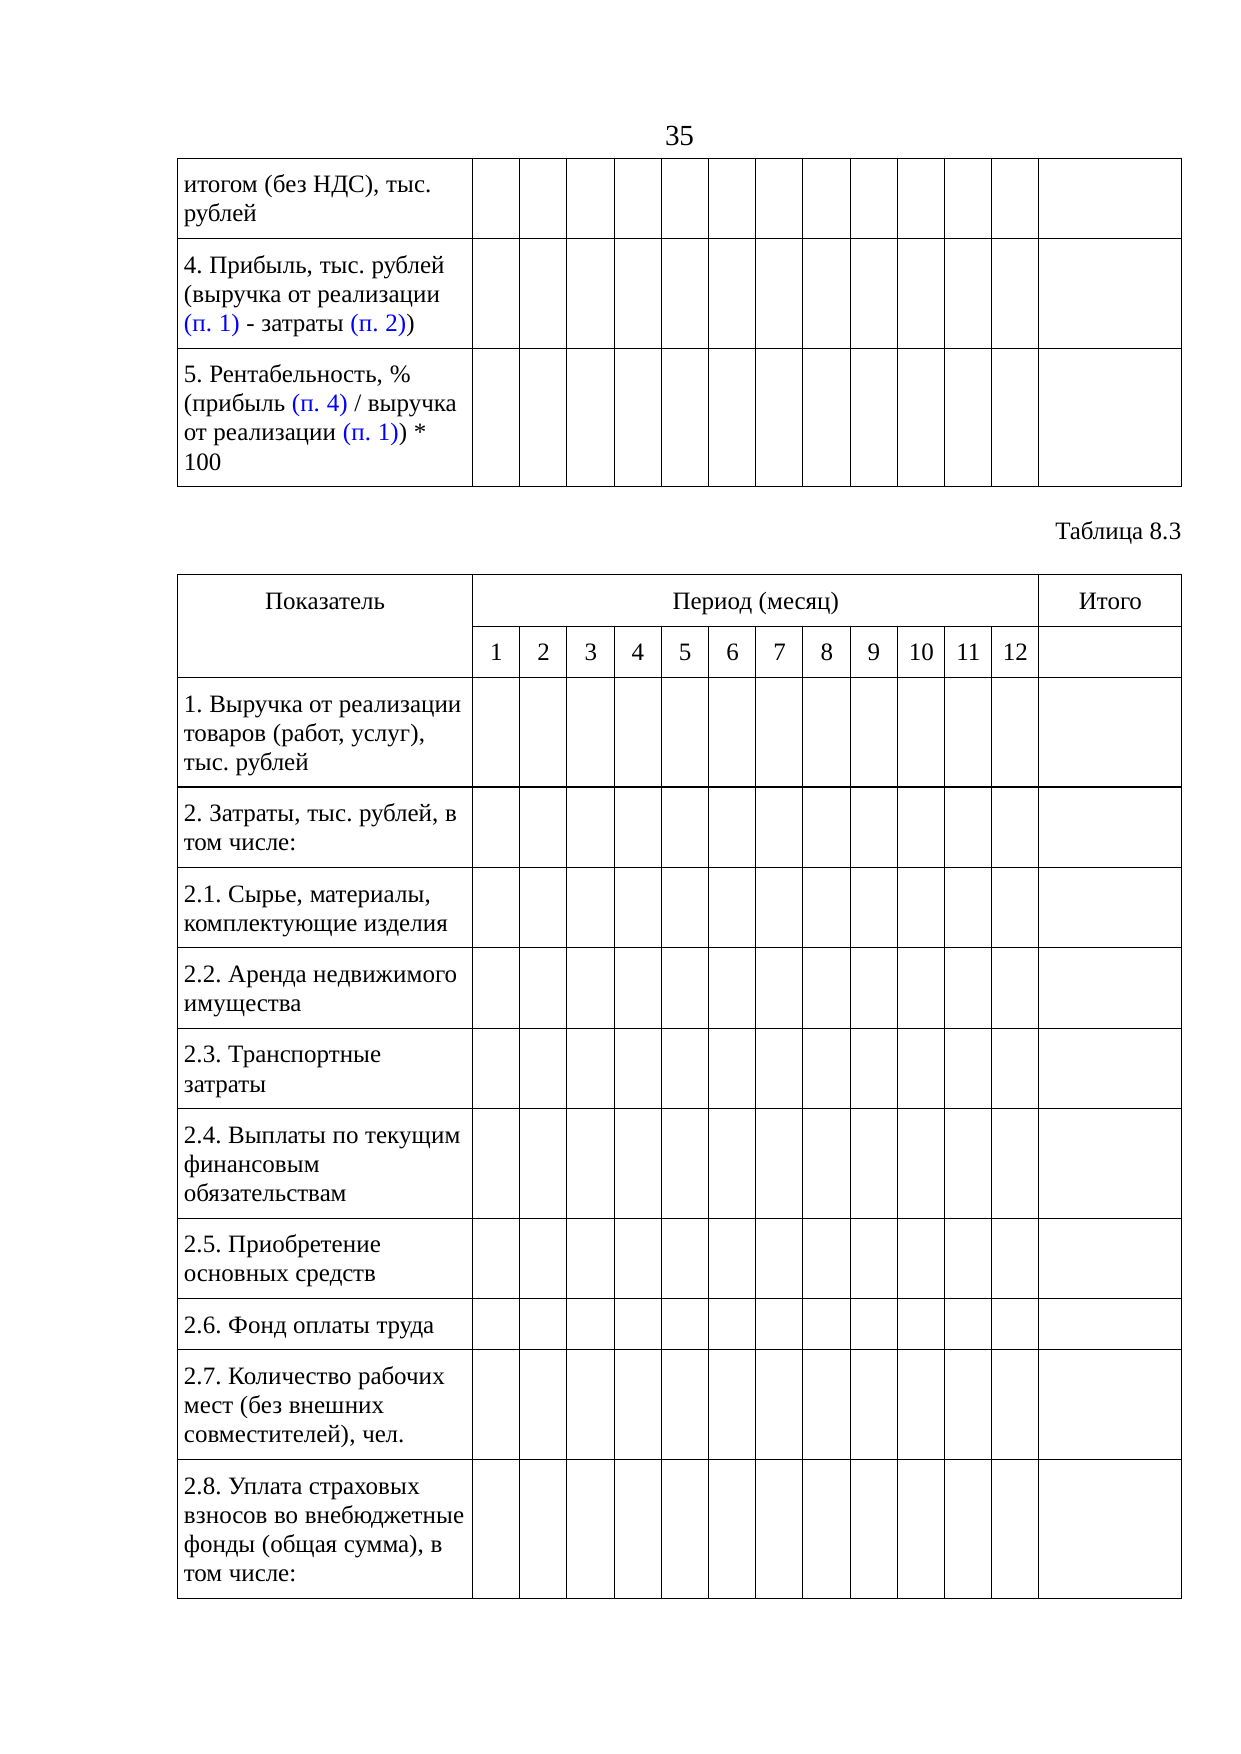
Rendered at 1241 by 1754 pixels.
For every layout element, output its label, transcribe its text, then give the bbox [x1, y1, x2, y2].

table_cell [520, 868, 566, 947]
table_cell [756, 1029, 802, 1108]
table_cell [851, 868, 897, 947]
table_cell [1039, 948, 1181, 1028]
table_cell [851, 1219, 897, 1298]
table_cell [615, 1350, 661, 1459]
table_cell [473, 349, 519, 486]
table_cell [1039, 868, 1181, 947]
table_cell [615, 1029, 661, 1108]
table_cell [945, 1029, 991, 1108]
table_cell [709, 1299, 755, 1349]
table_cell [992, 349, 1038, 486]
table_cell [615, 239, 661, 347]
table_cell [615, 1109, 661, 1218]
table_cell [851, 349, 897, 486]
table_cell 2.8. Уплата страховых взносов во внебюджетные фонды (общая сумма), в том числе: [178, 1460, 472, 1597]
table_cell [898, 349, 944, 486]
table_cell [1039, 1350, 1181, 1459]
table_cell [803, 1460, 850, 1597]
table_cell [615, 1299, 661, 1349]
table_cell 1. Выручка от реализации товаров (работ, услуг), тыс. рублей [178, 678, 472, 786]
table_cell [1039, 1029, 1181, 1108]
table_cell [567, 1219, 614, 1298]
table_cell [662, 948, 708, 1028]
table_cell [898, 1029, 944, 1108]
subtitle Таблица 8.3 [177, 516, 1181, 545]
table_cell [851, 1460, 897, 1597]
table_cell [803, 678, 850, 786]
table_cell [992, 1219, 1038, 1298]
table_cell [473, 239, 519, 347]
table_cell [756, 349, 802, 486]
table_cell [473, 948, 519, 1028]
table_cell [992, 868, 1038, 947]
table_cell [851, 1109, 897, 1218]
table_cell [756, 1299, 802, 1349]
table_cell 3 [567, 627, 614, 677]
table_cell [567, 349, 614, 486]
table_cell 2.1. Сырье, материалы, комплектующие изделия [178, 868, 472, 947]
table_cell [945, 1219, 991, 1298]
table_cell [1039, 239, 1181, 347]
table_cell [709, 948, 755, 1028]
table_cell [662, 1109, 708, 1218]
table_cell [615, 868, 661, 947]
table_cell [945, 1299, 991, 1349]
table_cell [567, 678, 614, 786]
table_cell [992, 1350, 1038, 1459]
table_cell [756, 1219, 802, 1298]
table_cell [992, 678, 1038, 786]
table_cell [567, 159, 614, 238]
table_cell [662, 868, 708, 947]
table_cell [520, 948, 566, 1028]
table_cell [992, 1299, 1038, 1349]
table_cell [945, 678, 991, 786]
table_cell [803, 349, 850, 486]
table_cell [473, 868, 519, 947]
table_cell [662, 349, 708, 486]
table_cell [756, 868, 802, 947]
table_cell [898, 1219, 944, 1298]
table_cell 7 [756, 627, 802, 677]
table_cell [756, 1109, 802, 1218]
table_cell 2.4. Выплаты по текущим финансовым обязательствам [178, 1109, 472, 1218]
table_cell итогом (без НДС), тыс. рублей [178, 159, 472, 238]
table_cell [945, 1109, 991, 1218]
table_cell [662, 159, 708, 238]
table_cell 2. Затраты, тыс. рублей, в том числе: [178, 788, 472, 867]
table_cell [1039, 349, 1181, 486]
table_cell [615, 1219, 661, 1298]
table_cell [898, 159, 944, 238]
table_cell [662, 1460, 708, 1597]
table_cell [615, 678, 661, 786]
table_cell [803, 1029, 850, 1108]
table_cell [898, 1350, 944, 1459]
table_cell [662, 788, 708, 867]
table_cell [851, 948, 897, 1028]
table_cell [851, 1350, 897, 1459]
table_header Период (месяц) [473, 575, 1038, 626]
table_cell [945, 788, 991, 867]
table_cell [803, 1299, 850, 1349]
table_cell [898, 1460, 944, 1597]
table_cell [473, 159, 519, 238]
table_cell [567, 1299, 614, 1349]
table_cell [945, 349, 991, 486]
table_cell [851, 159, 897, 238]
table_cell [992, 1029, 1038, 1108]
table_cell [709, 1350, 755, 1459]
table_cell [1039, 1460, 1181, 1597]
table_cell [803, 239, 850, 347]
table_cell [851, 678, 897, 786]
table_cell [520, 349, 566, 486]
table_cell [709, 868, 755, 947]
table_cell [898, 868, 944, 947]
table_cell [520, 1460, 566, 1597]
table_cell 6 [709, 627, 755, 677]
table_cell [945, 948, 991, 1028]
table_cell [898, 239, 944, 347]
table_cell [615, 1460, 661, 1597]
table_cell [709, 159, 755, 238]
table_cell [662, 1029, 708, 1108]
table_cell [662, 1219, 708, 1298]
table_cell [473, 1350, 519, 1459]
table_cell [520, 788, 566, 867]
table_cell [473, 1029, 519, 1108]
table_cell [615, 788, 661, 867]
table_cell 1 [473, 627, 519, 677]
table_cell [1039, 627, 1181, 677]
table_cell 2.5. Приобретение основных средств [178, 1219, 472, 1298]
table_cell [803, 868, 850, 947]
table_cell [567, 1109, 614, 1218]
table_cell [1039, 159, 1181, 238]
table_cell 4 [615, 627, 661, 677]
table_cell [898, 678, 944, 786]
table_cell [945, 1350, 991, 1459]
table_cell [756, 159, 802, 238]
table_cell [709, 678, 755, 786]
table_cell [662, 1350, 708, 1459]
table_cell 5 [662, 627, 708, 677]
table_cell [992, 788, 1038, 867]
table_cell [803, 1350, 850, 1459]
table_cell [756, 788, 802, 867]
table_cell [473, 1109, 519, 1218]
table_cell [709, 1029, 755, 1108]
table_cell [709, 1109, 755, 1218]
table_cell [662, 1299, 708, 1349]
table_cell [756, 1350, 802, 1459]
table_cell [662, 678, 708, 786]
table_cell [520, 239, 566, 347]
table_cell [803, 788, 850, 867]
table_cell [851, 1299, 897, 1349]
table_cell 8 [803, 627, 850, 677]
table_cell [898, 1299, 944, 1349]
table_cell [567, 239, 614, 347]
table_cell [756, 678, 802, 786]
table_cell [473, 1299, 519, 1349]
table_cell [992, 159, 1038, 238]
table_cell [803, 1219, 850, 1298]
table_cell [709, 1219, 755, 1298]
table_cell 12 [992, 627, 1038, 677]
table_cell 2 [520, 627, 566, 677]
table_cell [803, 948, 850, 1028]
table_cell 10 [898, 627, 944, 677]
table_cell [945, 868, 991, 947]
table_cell [567, 1350, 614, 1459]
table_cell [615, 159, 661, 238]
table_cell [567, 788, 614, 867]
table_cell 11 [945, 627, 991, 677]
table_cell 2.6. Фонд оплаты труда [178, 1299, 472, 1349]
table_cell 2.7. Количество рабочих мест (без внешних совместителей), чел. [178, 1350, 472, 1459]
table_cell [851, 788, 897, 867]
table_cell [567, 868, 614, 947]
table_header Показатель [178, 575, 472, 677]
table_cell [992, 239, 1038, 347]
table_cell [992, 948, 1038, 1028]
table_cell [756, 239, 802, 347]
table_cell [898, 788, 944, 867]
table_cell [520, 678, 566, 786]
table_cell [473, 1219, 519, 1298]
table_cell [615, 948, 661, 1028]
table_cell [851, 1029, 897, 1108]
table_cell [1039, 788, 1181, 867]
table_cell [992, 1109, 1038, 1218]
table_cell 9 [851, 627, 897, 677]
table_cell [709, 788, 755, 867]
table_cell [520, 1350, 566, 1459]
table_header Итого [1039, 575, 1181, 626]
table_cell [992, 1460, 1038, 1597]
table_cell [520, 1219, 566, 1298]
table_cell [615, 349, 661, 486]
table_cell [945, 1460, 991, 1597]
table_cell [709, 1460, 755, 1597]
table_cell [709, 349, 755, 486]
table_cell [662, 239, 708, 347]
table_cell [1039, 678, 1181, 786]
table_cell [803, 159, 850, 238]
table_cell 2.2. Аренда недвижимого имущества [178, 948, 472, 1028]
table_cell [756, 948, 802, 1028]
table_cell [567, 948, 614, 1028]
table_cell [473, 1460, 519, 1597]
table_cell [1039, 1109, 1181, 1218]
table_cell [945, 159, 991, 238]
table_cell [898, 1109, 944, 1218]
table_cell [898, 948, 944, 1028]
table_cell [473, 678, 519, 786]
table_cell [520, 1299, 566, 1349]
table_cell [756, 1460, 802, 1597]
table_cell [1039, 1219, 1181, 1298]
table_cell [803, 1109, 850, 1218]
table_cell [473, 788, 519, 867]
table_cell [851, 239, 897, 347]
table_cell 2.3. Транспортные затраты [178, 1029, 472, 1108]
table_cell [520, 159, 566, 238]
table_cell [945, 239, 991, 347]
table_cell 4. Прибыль, тыс. рублей (выручка от реализации (п. 1) - затраты (п. 2)) [178, 239, 472, 347]
table_cell [520, 1109, 566, 1218]
table_cell [567, 1029, 614, 1108]
table_cell 5. Рентабельность, % (прибыль (п. 4) / выручка от реализации (п. 1)) * 100 [178, 349, 472, 486]
table_cell [567, 1460, 614, 1597]
table_cell [1039, 1299, 1181, 1349]
table_cell [709, 239, 755, 347]
table_cell [520, 1029, 566, 1108]
